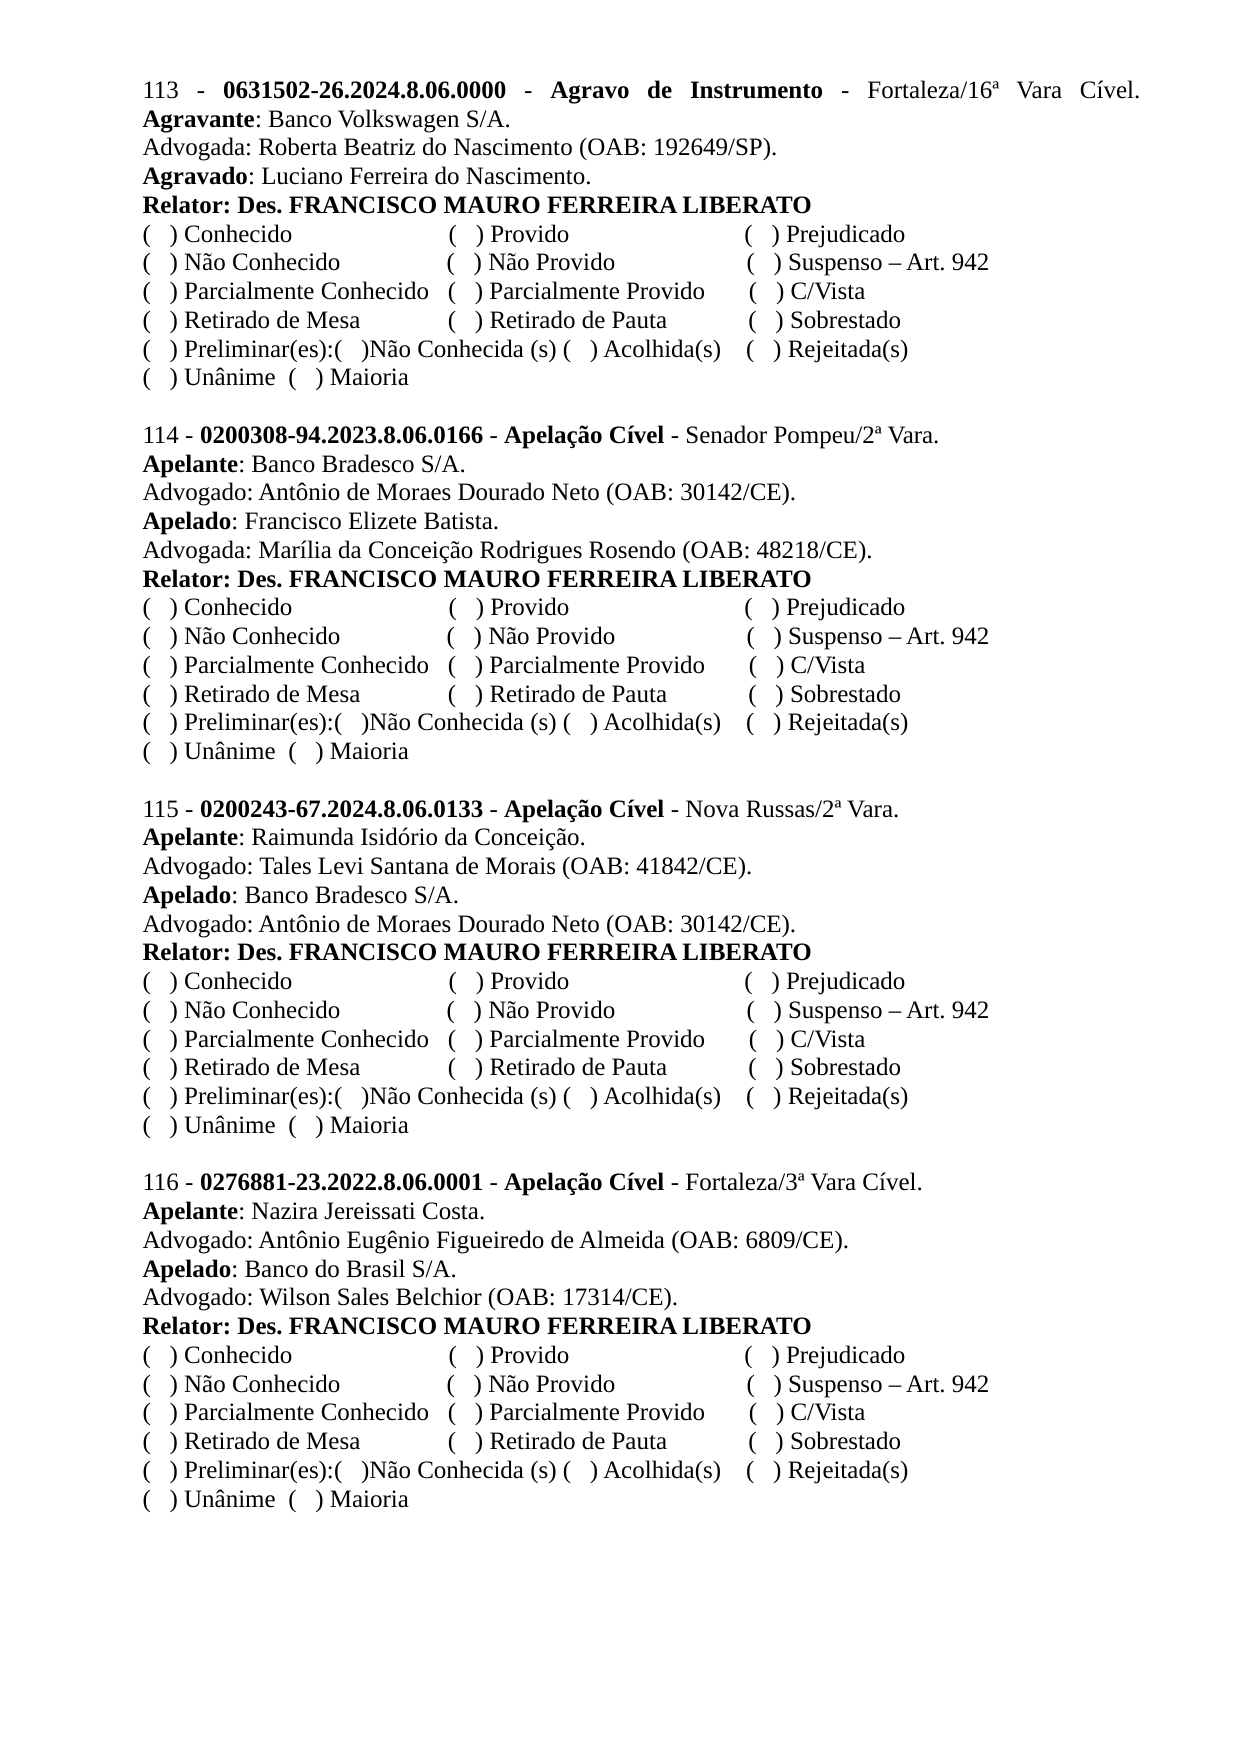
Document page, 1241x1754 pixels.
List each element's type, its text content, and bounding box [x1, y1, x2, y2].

text 115 - 0200243-67.2024.8.06.0133 - Apelação Cível - Nova Russas/2ª Vara. [142, 794, 1141, 822]
text 116 - 0276881-23.2022.8.06.0001 - Apelação Cível - Fortaleza/3ª Vara Cível. [142, 1167, 1141, 1196]
text ( ) Unânime ( ) Maioria [142, 362, 1158, 391]
text ( ) Preliminar(es):( )Não Conhecida (s) ( ) Acolhida(s) ( ) Rejeitada(s) [142, 707, 1158, 736]
text Apelado: Banco Bradesco S/A. [142, 880, 1141, 909]
text ( ) Conhecido ( ) Provido ( ) Prejudicado [142, 1340, 1141, 1369]
text Advogado: Wilson Sales Belchior (OAB: 17314/CE). [142, 1282, 1141, 1311]
text Advogada: Marília da Conceição Rodrigues Rosendo (OAB: 48218/CE). [142, 535, 1141, 564]
text ( ) Preliminar(es):( )Não Conhecida (s) ( ) Acolhida(s) ( ) Rejeitada(s) [142, 334, 1158, 362]
text 113 - 0631502-26.2024.8.06.0000 - Agravo de Instrumento - Fortaleza/16ª Vara Cível. Agravante: Banco Volkswagen S/A. [142, 75, 1141, 132]
text Apelante: Raimunda Isidório da Conceição. [142, 822, 1141, 851]
text Apelado: Francisco Elizete Batista. [142, 506, 1141, 535]
text Relator: Des. FRANCISCO MAURO FERREIRA LIBERATO [142, 564, 1141, 592]
text ( ) Não Conhecido ( ) Não Provido ( ) Suspenso – Art. 942 [142, 1369, 1158, 1397]
text ( ) Retirado de Mesa ( ) Retirado de Pauta ( ) Sobrestado [142, 679, 1158, 707]
text ( ) Unânime ( ) Maioria [142, 1110, 1158, 1139]
text ( ) Conhecido ( ) Provido ( ) Prejudicado [142, 592, 1141, 621]
text ( ) Não Conhecido ( ) Não Provido ( ) Suspenso – Art. 942 [142, 247, 1158, 276]
text Apelante: Banco Bradesco S/A. [142, 449, 1141, 477]
text 114 - 0200308-94.2023.8.06.0166 - Apelação Cível - Senador Pompeu/2ª Vara. [142, 420, 1141, 449]
text Advogado: Antônio de Moraes Dourado Neto (OAB: 30142/CE). [142, 477, 1141, 506]
text Advogado: Antônio Eugênio Figueiredo de Almeida (OAB: 6809/CE). [142, 1225, 1141, 1254]
text ( ) Não Conhecido ( ) Não Provido ( ) Suspenso – Art. 942 [142, 621, 1158, 650]
text Relator: Des. FRANCISCO MAURO FERREIRA LIBERATO [142, 937, 1141, 966]
text ( ) Retirado de Mesa ( ) Retirado de Pauta ( ) Sobrestado [142, 305, 1158, 334]
text ( ) Parcialmente Conhecido ( ) Parcialmente Provido ( ) C/Vista [142, 650, 1158, 679]
text Relator: Des. FRANCISCO MAURO FERREIRA LIBERATO [142, 1311, 1141, 1340]
text ( ) Retirado de Mesa ( ) Retirado de Pauta ( ) Sobrestado [142, 1426, 1158, 1455]
text ( ) Conhecido ( ) Provido ( ) Prejudicado [142, 219, 1141, 247]
text ( ) Parcialmente Conhecido ( ) Parcialmente Provido ( ) C/Vista [142, 1024, 1158, 1052]
text ( ) Unânime ( ) Maioria [142, 1484, 1158, 1512]
text ( ) Parcialmente Conhecido ( ) Parcialmente Provido ( ) C/Vista [142, 1397, 1158, 1426]
text ( ) Conhecido ( ) Provido ( ) Prejudicado [142, 966, 1141, 995]
text Apelante: Nazira Jereissati Costa. [142, 1196, 1141, 1225]
text Apelado: Banco do Brasil S/A. [142, 1254, 1141, 1282]
text Advogada: Roberta Beatriz do Nascimento (OAB: 192649/SP). [142, 132, 1141, 161]
text Relator: Des. FRANCISCO MAURO FERREIRA LIBERATO [142, 190, 1141, 219]
text ( ) Parcialmente Conhecido ( ) Parcialmente Provido ( ) C/Vista [142, 276, 1158, 305]
text ( ) Preliminar(es):( )Não Conhecida (s) ( ) Acolhida(s) ( ) Rejeitada(s) [142, 1081, 1158, 1110]
text Agravado: Luciano Ferreira do Nascimento. [142, 161, 1141, 190]
text Advogado: Tales Levi Santana de Morais (OAB: 41842/CE). [142, 851, 1141, 880]
text ( ) Unânime ( ) Maioria [142, 736, 1158, 765]
text ( ) Retirado de Mesa ( ) Retirado de Pauta ( ) Sobrestado [142, 1052, 1158, 1081]
text ( ) Preliminar(es):( )Não Conhecida (s) ( ) Acolhida(s) ( ) Rejeitada(s) [142, 1455, 1158, 1484]
text ( ) Não Conhecido ( ) Não Provido ( ) Suspenso – Art. 942 [142, 995, 1158, 1024]
text Advogado: Antônio de Moraes Dourado Neto (OAB: 30142/CE). [142, 909, 1141, 937]
